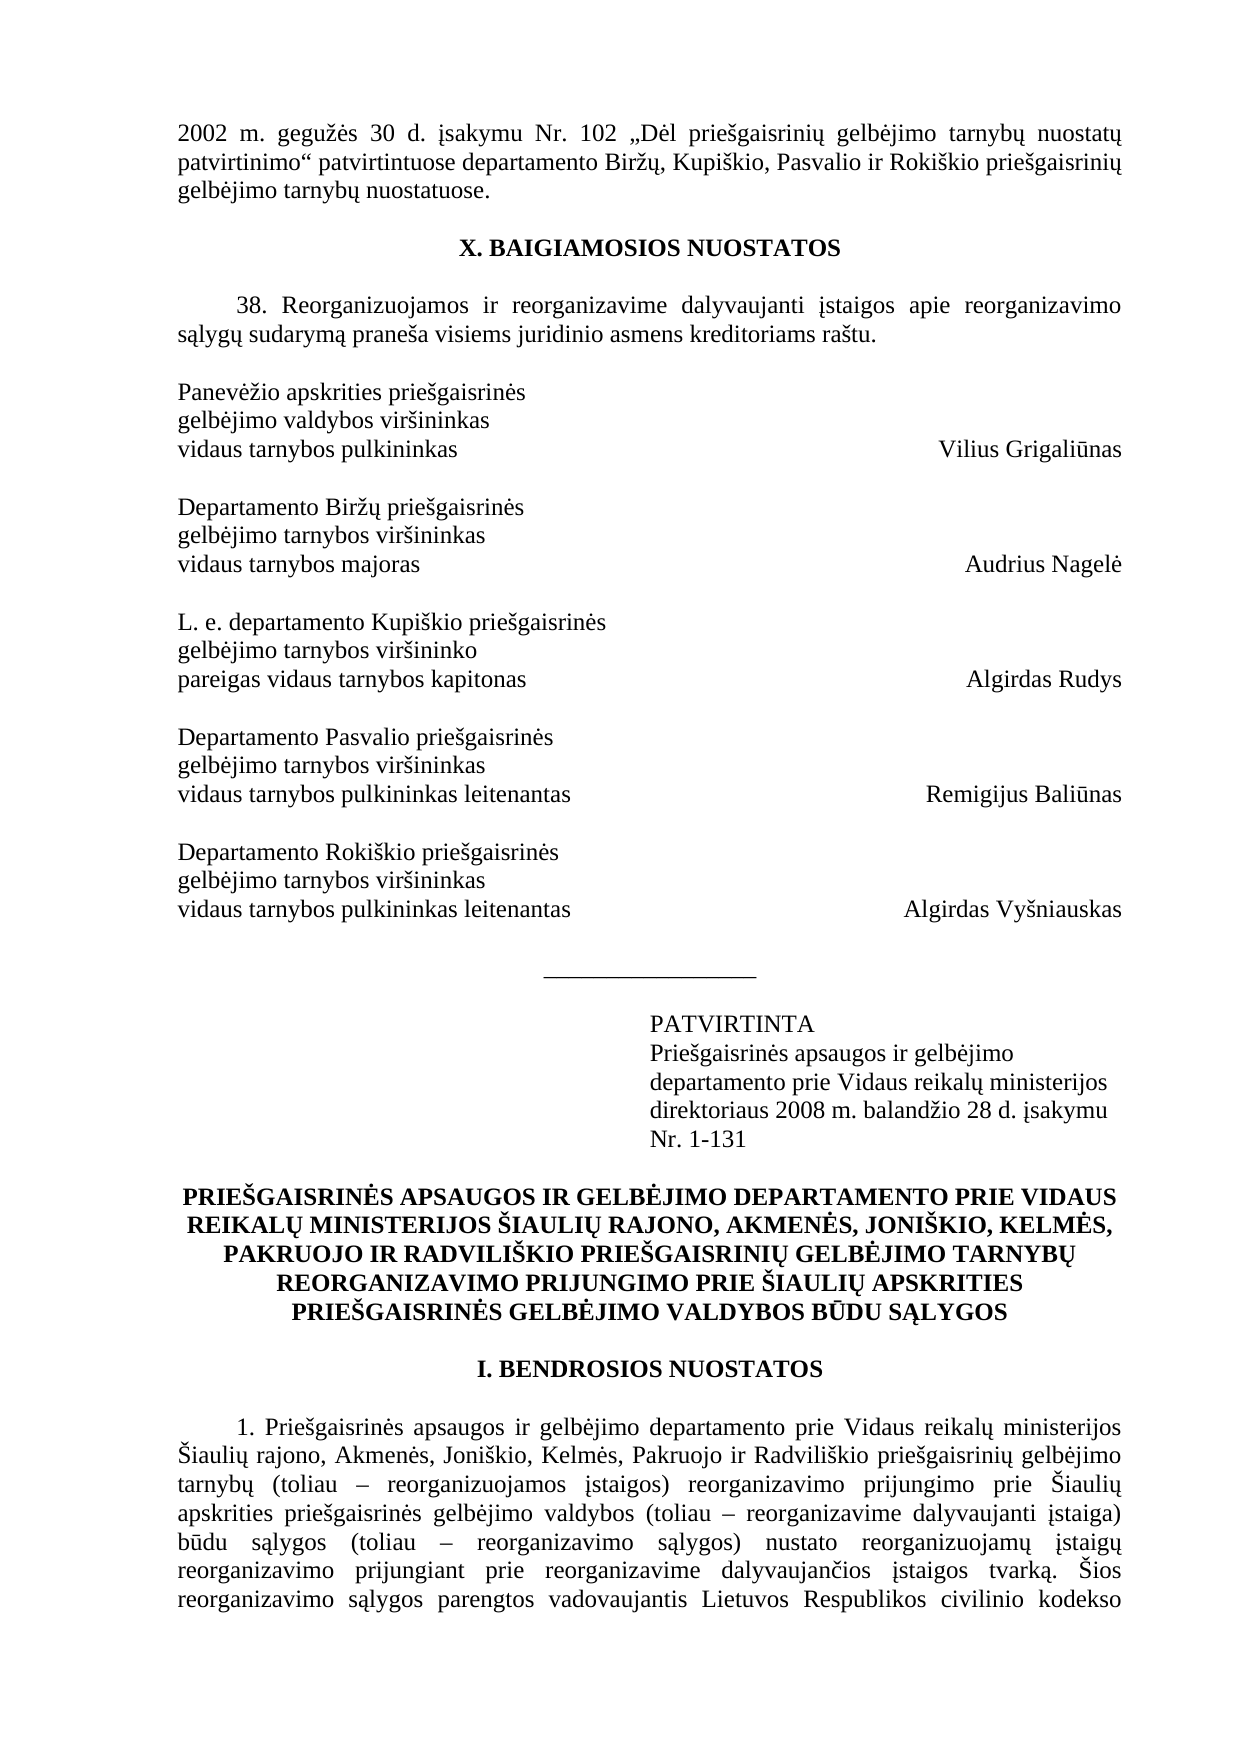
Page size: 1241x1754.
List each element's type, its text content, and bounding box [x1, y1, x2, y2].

text pareigas vidaus tarnybos kapitonas Algirdas Rudys [177, 664, 1122, 693]
text 2002 m. gegužės 30 d. įsakymu Nr. 102 „Dėl priešgaisrinių gelbėjimo tarnybų nuostatų patvirtinimo“ patvirtintuose departamento Biržų, Kupiškio, Pasvalio ir Rokiškio priešgaisrinių gelbėjimo tarnybų nuostatuose. [177, 118, 1122, 204]
text Departamento Biržų priešgaisrinės [177, 492, 1122, 521]
text gelbėjimo tarnybos viršininkas [177, 751, 1122, 779]
text _________________ [177, 952, 1122, 981]
text Departamento Rokiškio priešgaisrinės [177, 837, 1122, 866]
text X. BAIGIAMOSIOS NUOSTATOS [177, 233, 1122, 262]
text 1. Priešgaisrinės apsaugos ir gelbėjimo departamento prie Vidaus reikalų ministerijos Šiaulių rajono, Akmenės, Joniškio, Kelmės, Pakruojo ir Radviliškio priešgaisrinių gelbėjimo tarnybų (toliau – reorganizuojamos įstaigos) reorganizavimo prijungimo prie Šiaulių apskrities priešgaisrinės gelbėjimo valdybos (toliau – reorganizavime dalyvaujanti įstaiga) būdu sąlygos (toliau – reorganizavimo sąlygos) nustato reorganizuojamų įstaigų reorganizavimo prijungiant prie reorganizavime dalyvaujančios įstaigos tvarką. Šios reorganizavimo sąlygos parengtos vadovaujantis Lietuvos Respublikos civilinio kodekso [177, 1412, 1122, 1613]
text 38. Reorganizuojamos ir reorganizavime dalyvaujanti įstaigos apie reorganizavimo sąlygų sudarymą praneša visiems juridinio asmens kreditoriams raštu. [177, 291, 1122, 348]
text Priešgaisrinės apsaugos ir gelbėjimo departamento prie Vidaus reikalų ministerijos direktoriaus 2008 m. balandžio 28 d. įsakymu Nr. 1-131 [649, 1038, 1122, 1153]
text I. BENDROSIOS NUOSTATOS [177, 1354, 1122, 1383]
text gelbėjimo tarnybos viršininko [177, 636, 1122, 664]
text vidaus tarnybos pulkininkas leitenantas Remigijus Baliūnas [177, 779, 1122, 808]
text Panevėžio apskrities priešgaisrinės [177, 377, 1122, 406]
text gelbėjimo tarnybos viršininkas [177, 866, 1122, 894]
text vidaus tarnybos majoras Audrius Nagelė [177, 549, 1122, 578]
text L. e. departamento Kupiškio priešgaisrinės [177, 607, 1122, 636]
text gelbėjimo valdybos viršininkas [177, 406, 1122, 434]
text vidaus tarnybos pulkininkas leitenantas Algirdas Vyšniauskas [177, 894, 1122, 923]
text PATVIRTINTA [649, 1009, 1122, 1038]
text PRIEŠGAISRINĖS APSAUGOS IR GELBĖJIMO DEPARTAMENTO PRIE VIDAUS REIKALŲ MINISTERIJOS ŠIAULIŲ RAJONO, AKMENĖS, JONIŠKIO, KELMĖS, PAKRUOJO IR RADVILIŠKIO PRIEŠGAISRINIŲ GELBĖJIMO TARNYBŲ REORGANIZAVIMO PRIJUNGIMO PRIE ŠIAULIŲ APSKRITIES PRIEŠGAISRINĖS GELBĖJIMO VALDYBOS BŪDU SĄLYGOS [177, 1182, 1122, 1326]
text vidaus tarnybos pulkininkas Vilius Grigaliūnas [177, 434, 1122, 463]
text Departamento Pasvalio priešgaisrinės [177, 722, 1122, 751]
text gelbėjimo tarnybos viršininkas [177, 521, 1122, 549]
